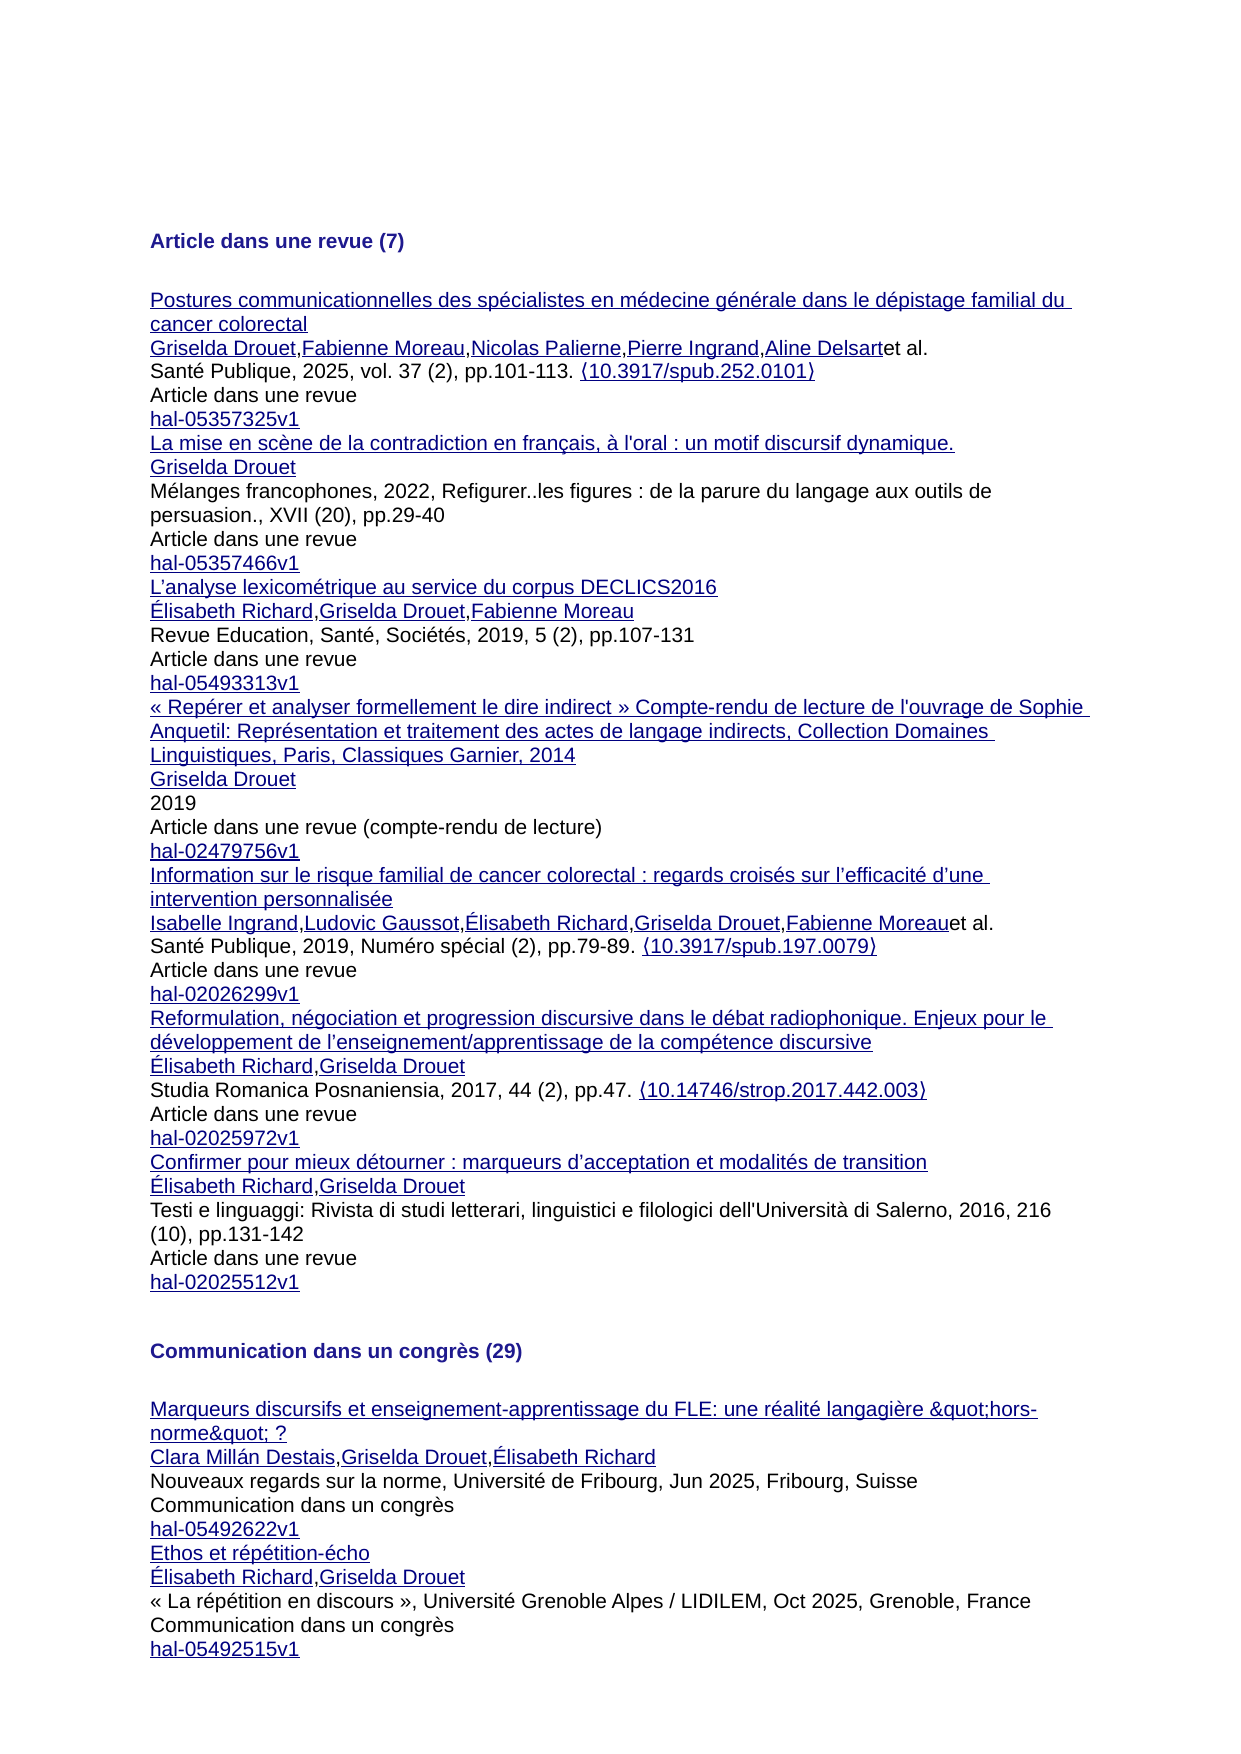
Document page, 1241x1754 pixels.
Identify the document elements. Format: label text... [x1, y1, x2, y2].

subtitle Communication dans un congrès (29) [150, 1338, 1090, 1362]
table_cell L’analyse lexicométrique au service du corpus DECLICS2016 Élisabeth Richard,Griselda Drouet,Fabienne Moreau Revue Education, Santé, Sociétés, 2019, 5 (2), pp.107-131 Article dans une revue hal-05493313v1 [150, 575, 1090, 695]
table_cell « Repérer et analyser formellement le dire indirect » Compte-rendu de lecture de l'ouvrage de Sophie [150, 695, 1090, 716]
table_cell Reformulation, négociation et progression discursive dans le débat radiophonique. Enjeux pour le développement de l’enseignement/apprentissage de la compétence discursive Élisabeth Richard,Griselda Drouet Studia Romanica Posnaniensia, 2017, 44 (2), pp.47. ⟨10.14746/strop.2017.442.003⟩ Article dans une revue hal-02025972v1 [150, 1006, 1090, 1150]
subtitle Article dans une revue (7) [150, 229, 1090, 253]
table_header Marqueurs discursifs et enseignement-apprentissage du FLE: une réalité langagière &quot;hors-norme&quot; ? Clara Millán Destais,Griselda Drouet,Élisabeth Richard Nouveaux regards sur la norme, Université de Fribourg, Jun 2025, Fribourg, Suisse Communication dans un congrès hal-05492622v1 [150, 1397, 1090, 1541]
table_cell Ethos et répétition-écho Élisabeth Richard,Griselda Drouet « La répétition en discours », Université Grenoble Alpes / LIDILEM, Oct 2025, Grenoble, France Communication dans un congrès hal-05492515v1 [150, 1541, 1090, 1660]
table_cell La mise en scène de la contradiction en français, à l'oral : un motif discursif dynamique. Griselda Drouet Mélanges francophones, 2022, Refigurer..les figures : de la parure du langage aux outils de persuasion., XVII (20), pp.29-40 Article dans une revue hal-05357466v1 [150, 431, 1090, 575]
table_cell Confirmer pour mieux détourner : marqueurs d’acceptation et modalités de transition Élisabeth Richard,Griselda Drouet Testi e linguaggi: Rivista di studi letterari, linguistici e filologici dell'Università di Salerno, 2016, 216 (10), pp.131-142 Article dans une revue hal-02025512v1 [150, 1150, 1090, 1294]
table_cell Information sur le risque familial de cancer colorectal : regards croisés sur l’efficacité d’une intervention personnalisée Isabelle Ingrand,Ludovic Gaussot,Élisabeth Richard,Griselda Drouet,Fabienne Moreauet al. Santé Publique, 2019, Numéro spécial (2), pp.79-89. ⟨10.3917/spub.197.0079⟩ Article dans une revue hal-02026299v1 [150, 863, 1090, 1006]
table_cell Anquetil: Représentation et traitement des actes de langage indirects, Collection Domaines Linguistiques, Paris, Classiques Garnier, 2014 Griselda Drouet 2019 Article dans une revue (compte-rendu de lecture) hal-02479756v1 [150, 717, 1090, 862]
table_header Postures communicationnelles des spécialistes en médecine générale dans le dépistage familial du cancer colorectal Griselda Drouet,Fabienne Moreau,Nicolas Palierne,Pierre Ingrand,Aline Delsartet al. Santé Publique, 2025, vol. 37 (2), pp.101-113. ⟨10.3917/spub.252.0101⟩ Article dans une revue hal-05357325v1 [150, 288, 1090, 431]
